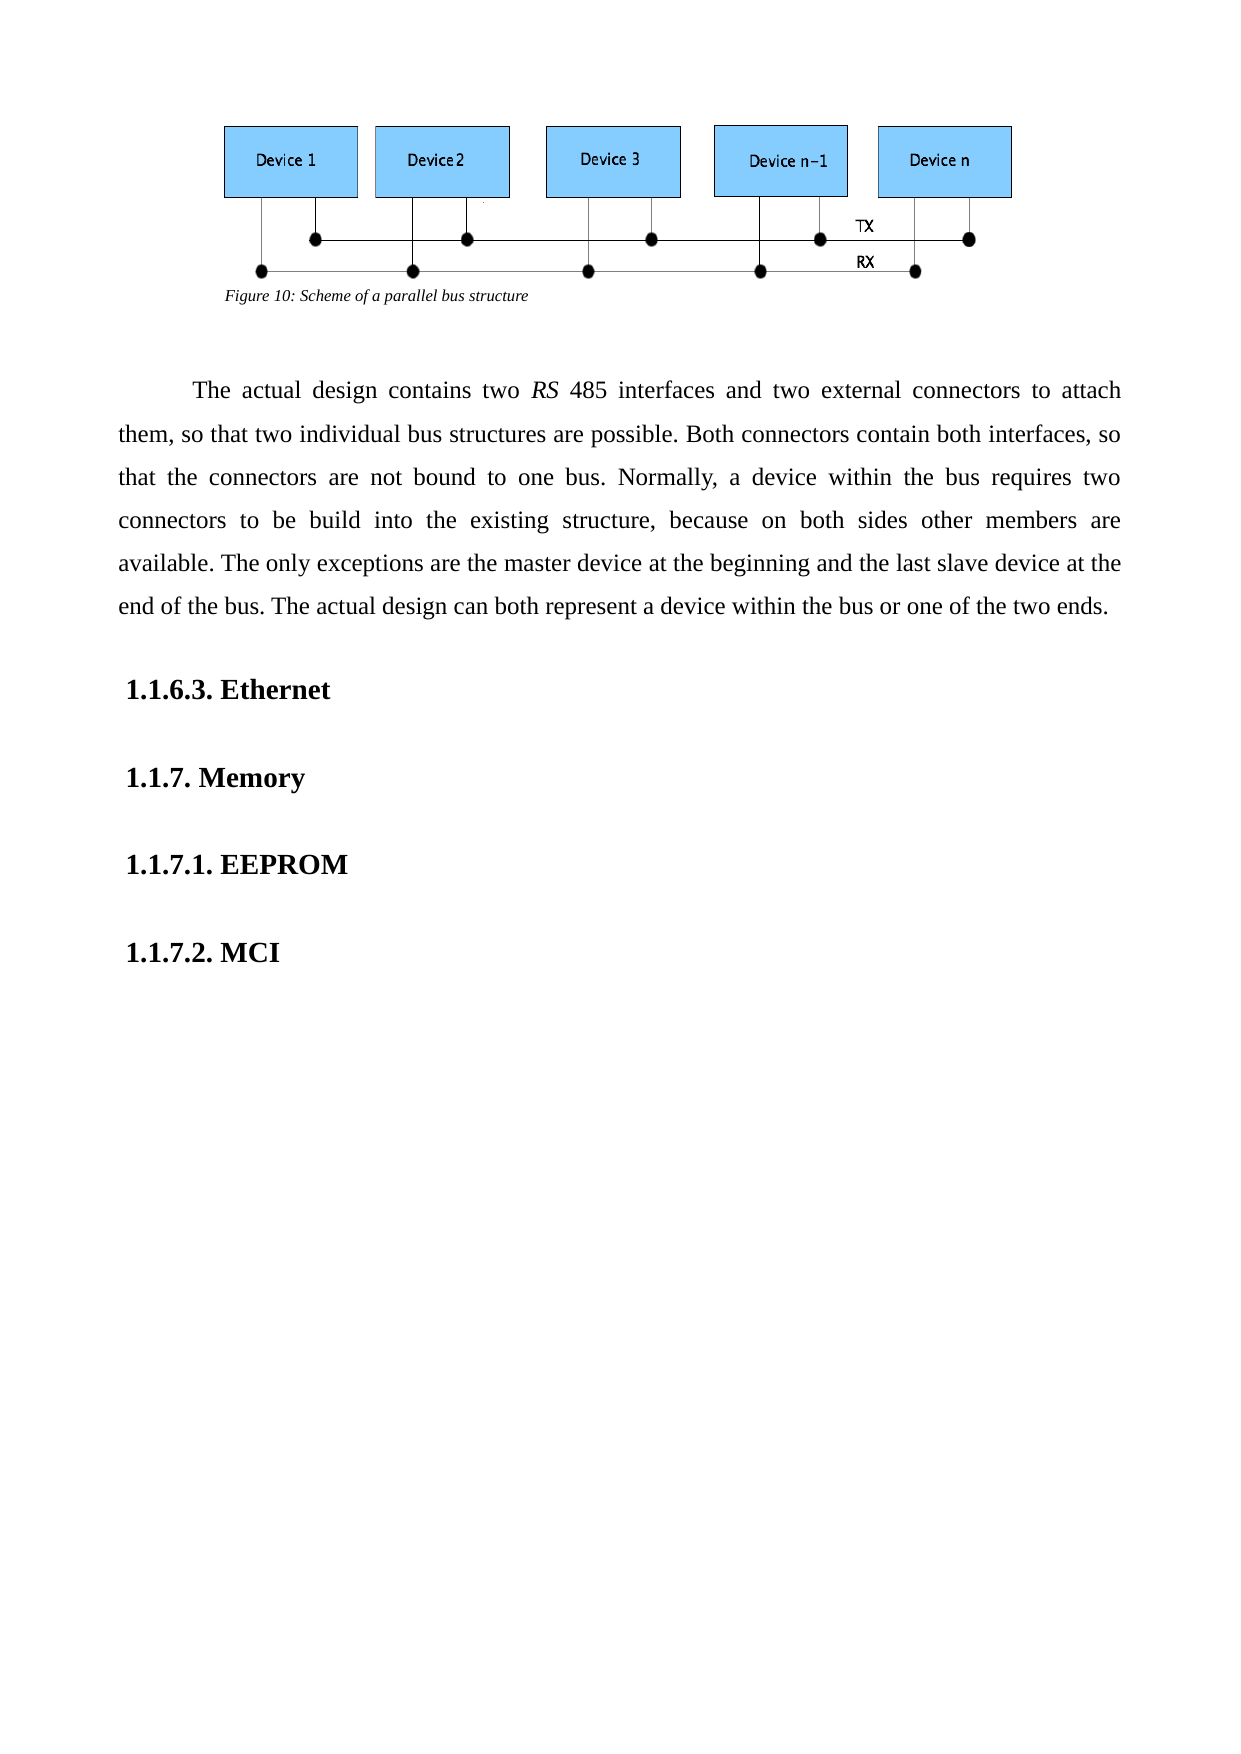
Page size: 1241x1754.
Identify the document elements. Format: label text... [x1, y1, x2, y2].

text Figure 10: Scheme of a parallel bus structure [224, 286, 1016, 305]
subtitle Ethernet [118, 672, 1122, 705]
subtitle MCI [118, 935, 1122, 969]
subtitle Memory [118, 760, 1122, 793]
subtitle EEPROM [118, 847, 1122, 881]
picture [221, 118, 1019, 286]
text The actual design contains two RS 485 interfaces and two external connectors to attach them, so that two individual bus structures are possible. Both connectors contain both interfaces, so that the connectors are not bound to one bus. Normally, a device within the bus requires two connectors to be build into the existing structure, because on both sides other members are available. The only exceptions are the master device at the beginning and the last slave device at the end of the bus. The actual design can both represent a device within the bus or one of the two ends. [118, 376, 1122, 620]
